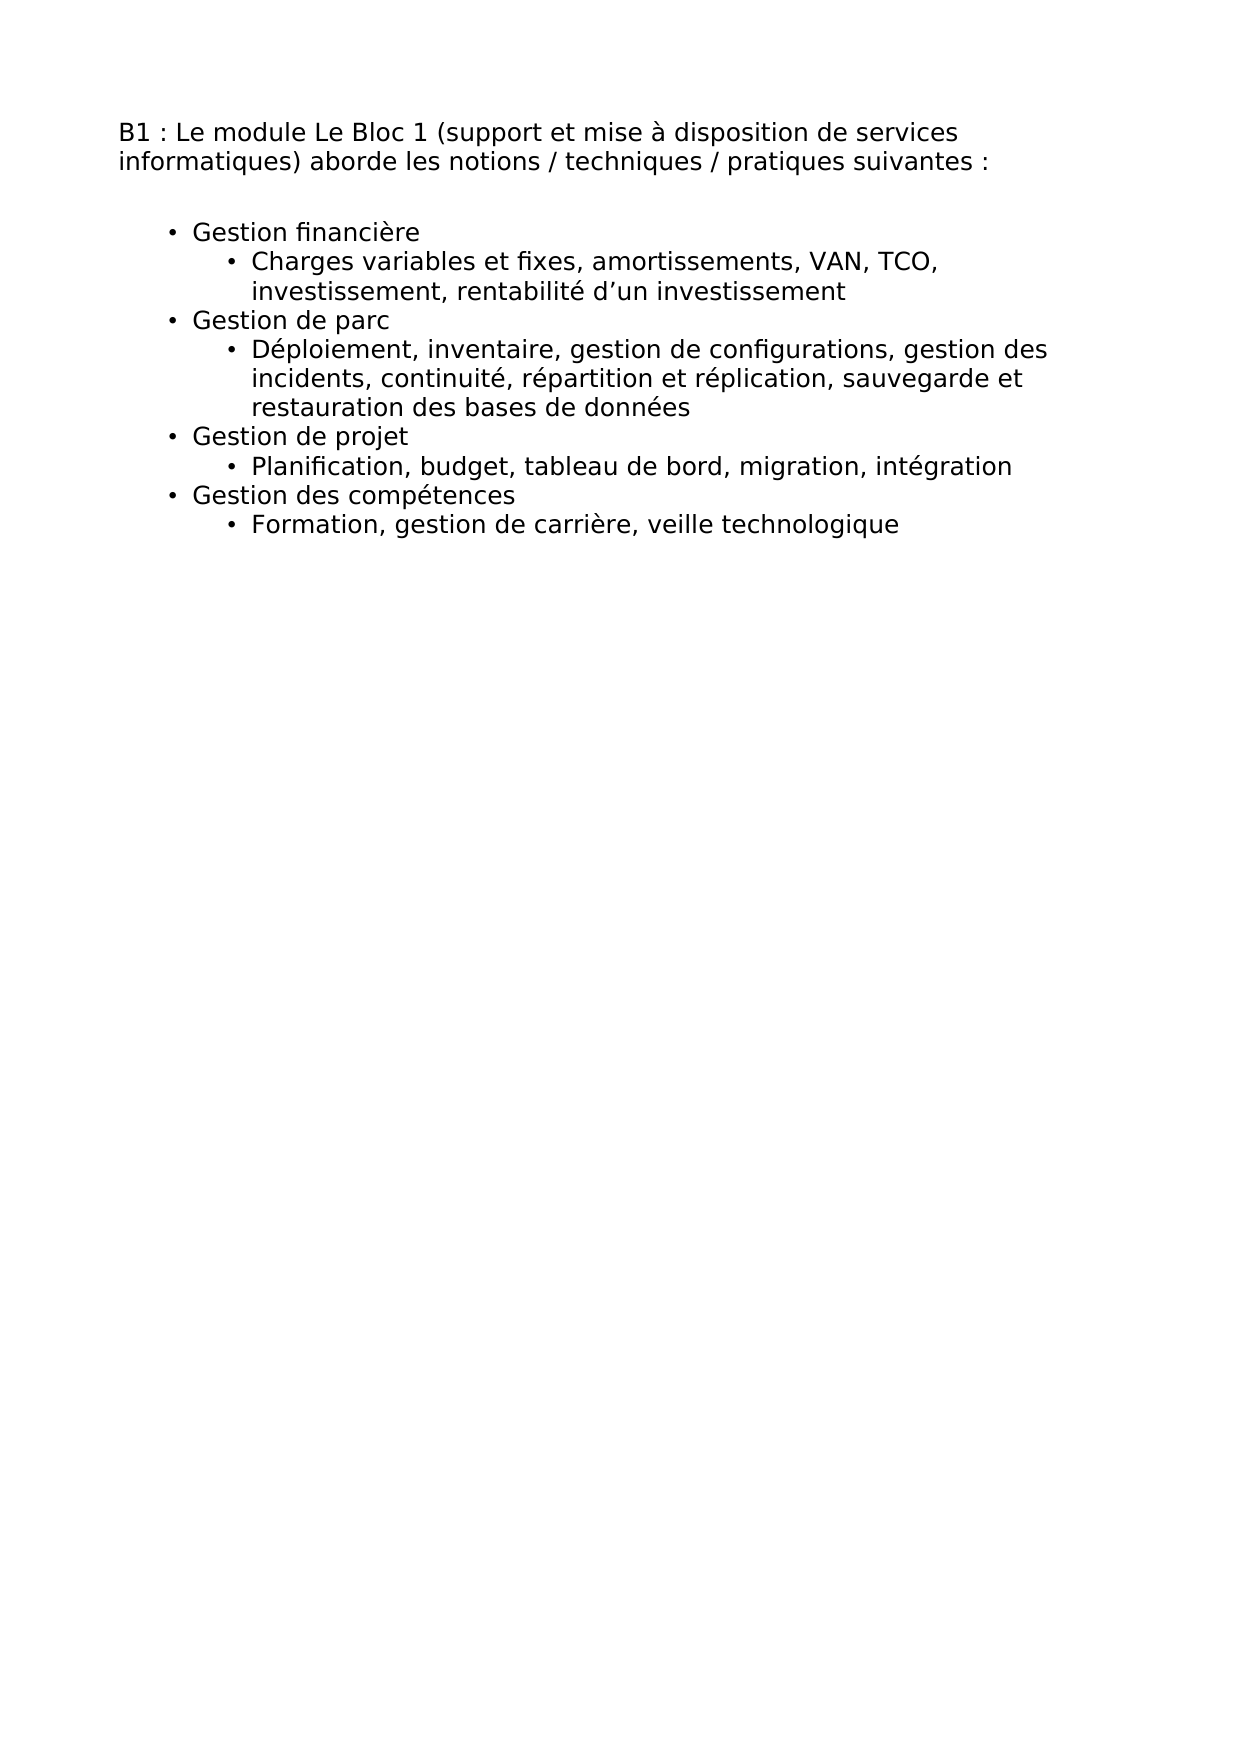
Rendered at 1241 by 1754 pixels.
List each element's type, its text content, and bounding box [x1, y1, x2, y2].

list Gestion financière [177, 218, 1122, 248]
list Gestion de parc [177, 306, 1122, 335]
list Déploiement, inventaire, gestion de configurations, gestion des incidents, continuité, répartition et réplication, sauvegarde et restauration des bases de données [236, 335, 1122, 423]
list Charges variables et fixes, amortissements, VAN, TCO, investissement, rentabilité d’un investissement [236, 248, 1122, 306]
list Planification, budget, tableau de bord, migration, intégration [236, 452, 1122, 481]
list Gestion de projet [177, 423, 1122, 452]
list Gestion des compétences [177, 481, 1122, 510]
text B1 : Le module Le Bloc 1 (support et mise à disposition de services informatiques) aborde les notions / techniques / pratiques suivantes : [118, 118, 1122, 176]
list Formation, gestion de carrière, veille technologique [236, 510, 1122, 539]
